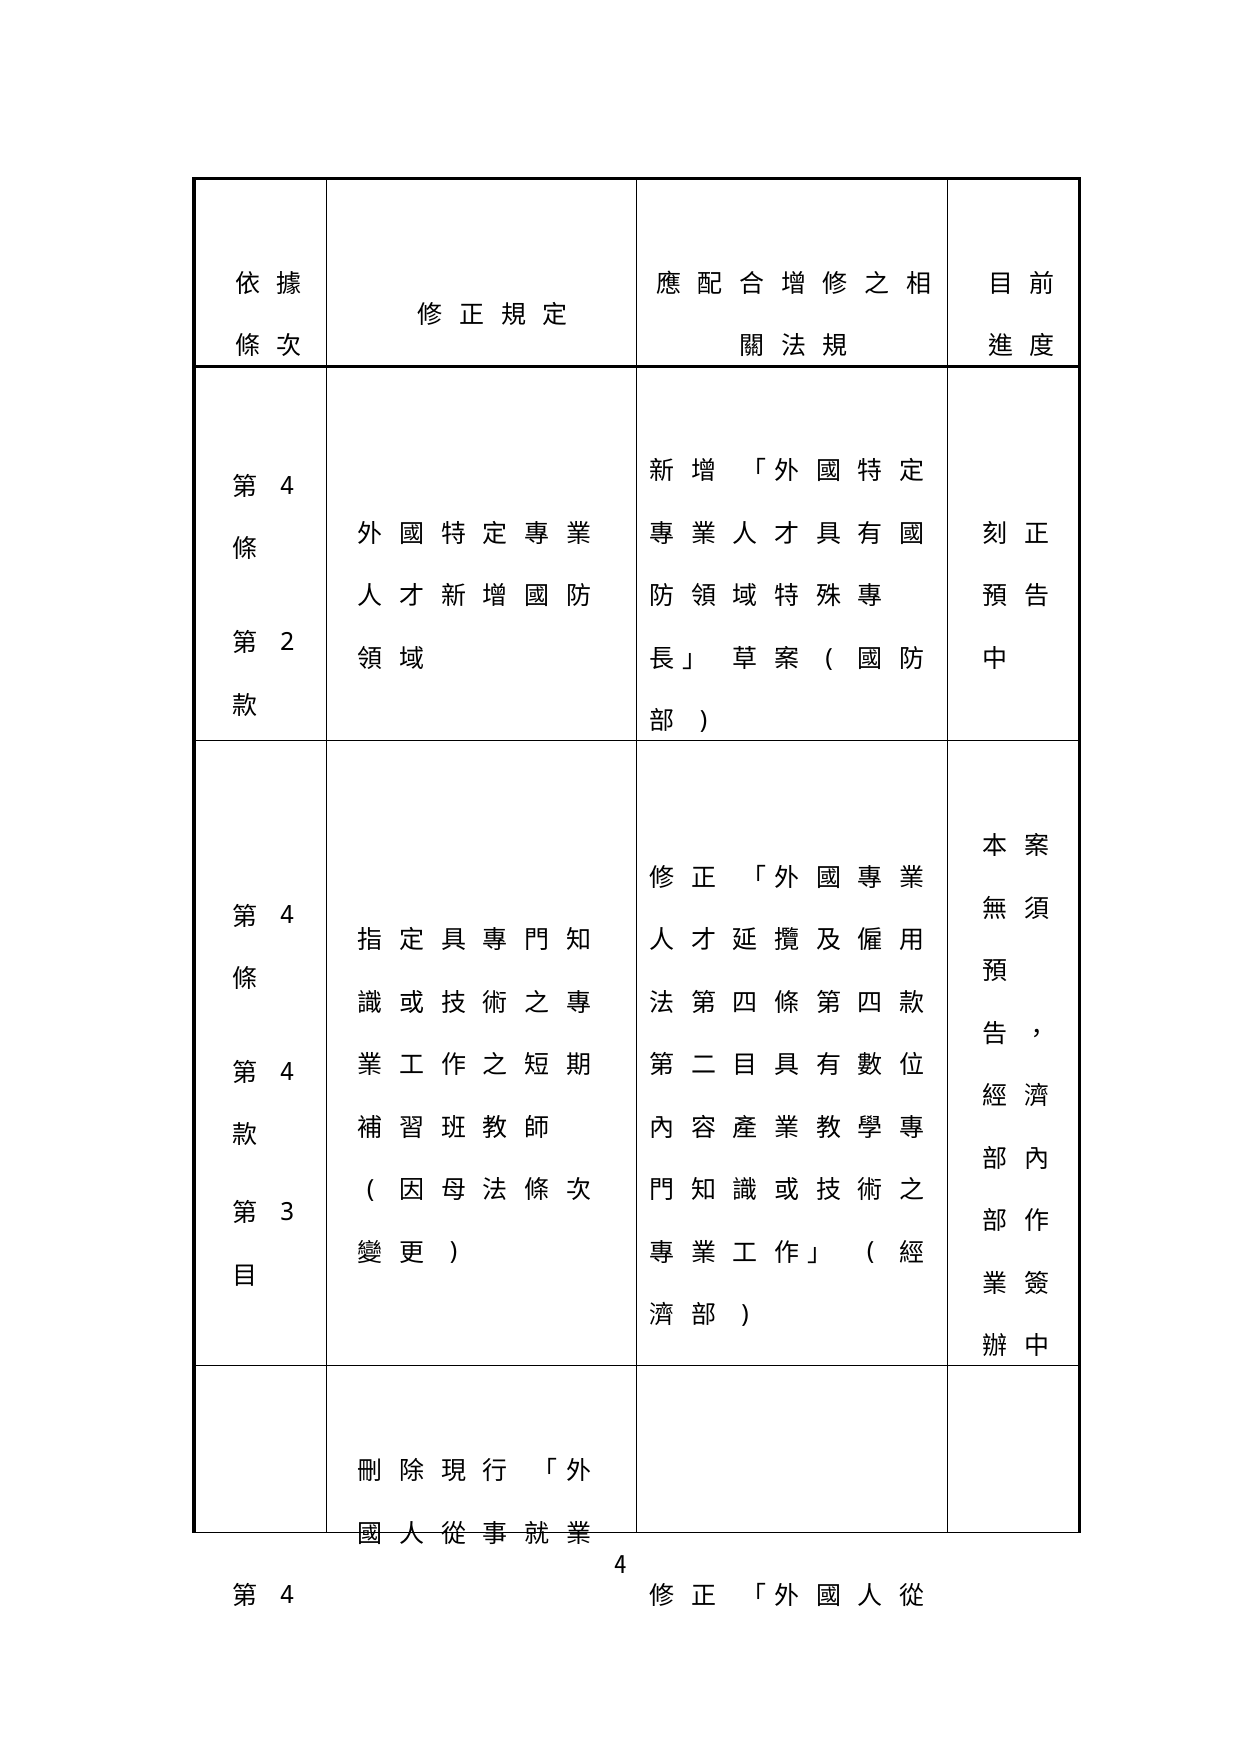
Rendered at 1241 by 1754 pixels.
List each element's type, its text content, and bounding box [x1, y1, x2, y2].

table_cell 刪除現行「外國人從事就業服務法第46條第1項第1款至第6款工作資格及審查標準」有關第4章外國語文教師之工作資格規定 [327, 1366, 636, 1532]
table_cell 刻正預告中 [948, 1366, 1078, 1532]
table_header 依據條次 [196, 180, 326, 365]
table_cell 第4條 第4款 第3目 [196, 741, 326, 1365]
table_cell 指定具專門知識或技術之專業工作之短期補習班教師(因母法條次變更) [327, 741, 636, 1365]
table_cell 修正「外國人從事就業服務法第46條第1項第1款至第6款工作資格及審查標準」(勞動部) [637, 1366, 947, 1532]
table_cell 第4條 第4款 第3目 [196, 1366, 326, 1532]
table_cell 新增「外國特定專業人才具有國防領域特殊專長」草案(國防部) [637, 368, 947, 740]
table_header 目前進度 [948, 180, 1078, 365]
table_header 應配合增修之相關法規 [637, 180, 947, 365]
table_cell 修正「外國專業人才延攬及僱用法第四條第四款第二目具有數位內容產業教學專門知識或技術之專業工作」(經濟部) [637, 741, 947, 1365]
table_header 修正規定 [327, 180, 636, 365]
table_cell 本案無須預告，經濟部內部作業簽辦中 [948, 741, 1078, 1365]
table_cell 刻正預告中 [948, 368, 1078, 740]
table_cell 外國特定專業人才新增國防領域 [327, 368, 636, 740]
table_cell 第4條 第2款 [196, 368, 326, 740]
